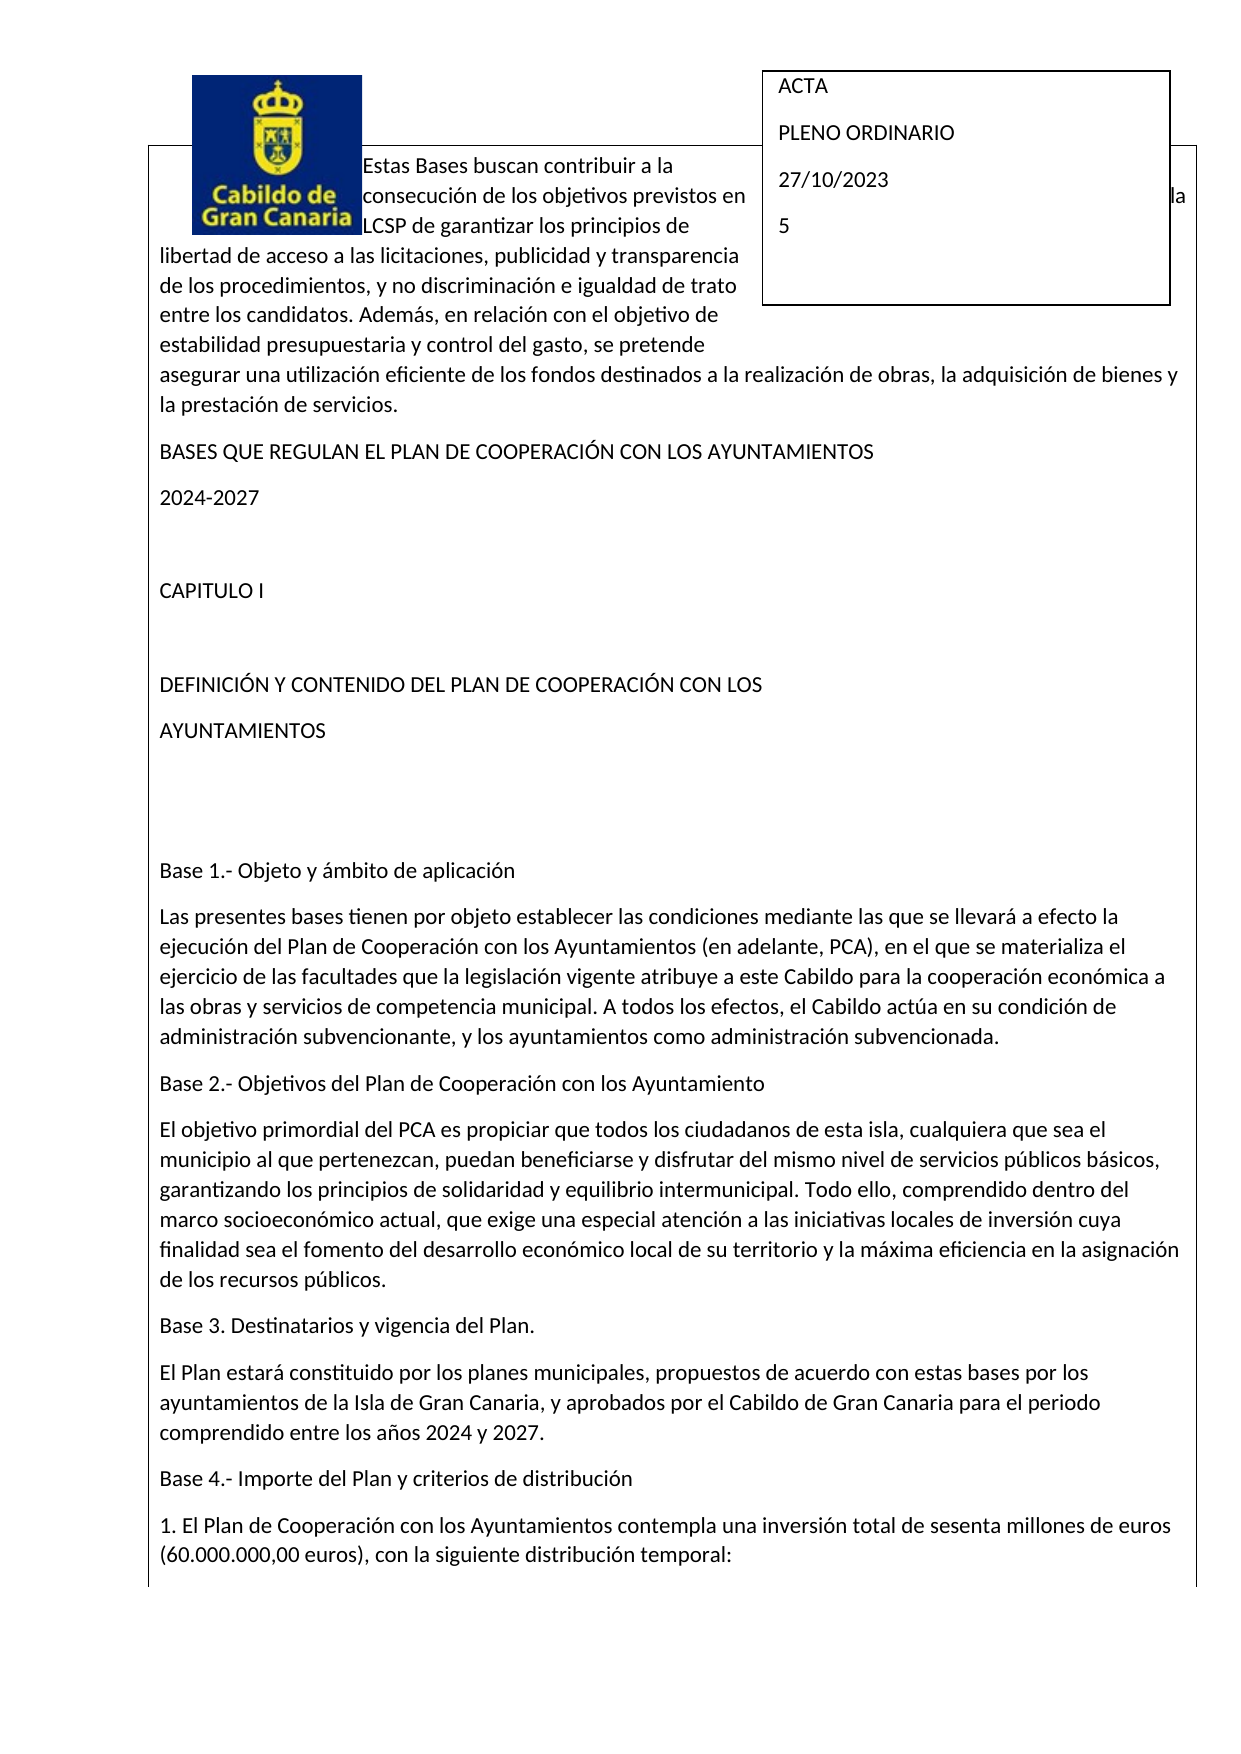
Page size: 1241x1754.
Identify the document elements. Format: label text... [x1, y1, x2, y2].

table_header Estas Bases buscan contribuir a la consecución de los objetivos previstos en la LCSP de garantizar los principios de libertad de acceso a las licitaciones, publicidad y transparencia de los procedimientos, y no discriminación e igualdad de trato entre los candidatos. Además, en relación con el objetivo de estabilidad presupuestaria y control del gasto, se pretende asegurar una utilización eficiente de los fondos destinados a la realización de obras, la adquisición de bienes y la prestación de servicios. BASES QUE REGULAN EL PLAN DE COOPERACIÓN CON LOS AYUNTAMIENTOS 2024-2027 CAPITULO I DEFINICIÓN Y CONTENIDO DEL PLAN DE COOPERACIÓN CON LOS AYUNTAMIENTOS Base 1.- Objeto y ámbito de aplicación Las presentes bases tienen por objeto establecer las condiciones mediante las que se llevará a efecto la ejecución del Plan de Cooperación con los Ayuntamientos (en adelante, PCA), en el que se materializa el ejercicio de las facultades que la legislación vigente atribuye a este Cabildo para la cooperación económica a las obras y servicios de competencia municipal. A todos los efectos, el Cabildo actúa en su condición de administración subvencionante, y los ayuntamientos como administración subvencionada. Base 2.- Objetivos del Plan de Cooperación con los Ayuntamiento El objetivo primordial del PCA es propiciar que todos los ciudadanos de esta isla, cualquiera que sea el municipio al que pertenezcan, puedan beneficiarse y disfrutar del mismo nivel de servicios públicos básicos, garantizando los principios de solidaridad y equilibrio intermunicipal. Todo ello, comprendido dentro del marco socioeconómico actual, que exige una especial atención a las iniciativas locales de inversión cuya finalidad sea el fomento del desarrollo económico local de su territorio y la máxima eficiencia en la asignación de los recursos públicos. Base 3. Destinatarios y vigencia del Plan. El Plan estará constituido por los planes municipales, propuestos de acuerdo con estas bases por los ayuntamientos de la Isla de Gran Canaria, y aprobados por el Cabildo de Gran Canaria para el periodo comprendido entre los años 2024 y 2027. Base 4.- Importe del Plan y criterios de distribución 1. El Plan de Cooperación con los Ayuntamientos contempla una inversión total de sesenta millones de euros (60.000.000,00 euros), con la siguiente distribución temporal: [149, 146, 1196, 1587]
